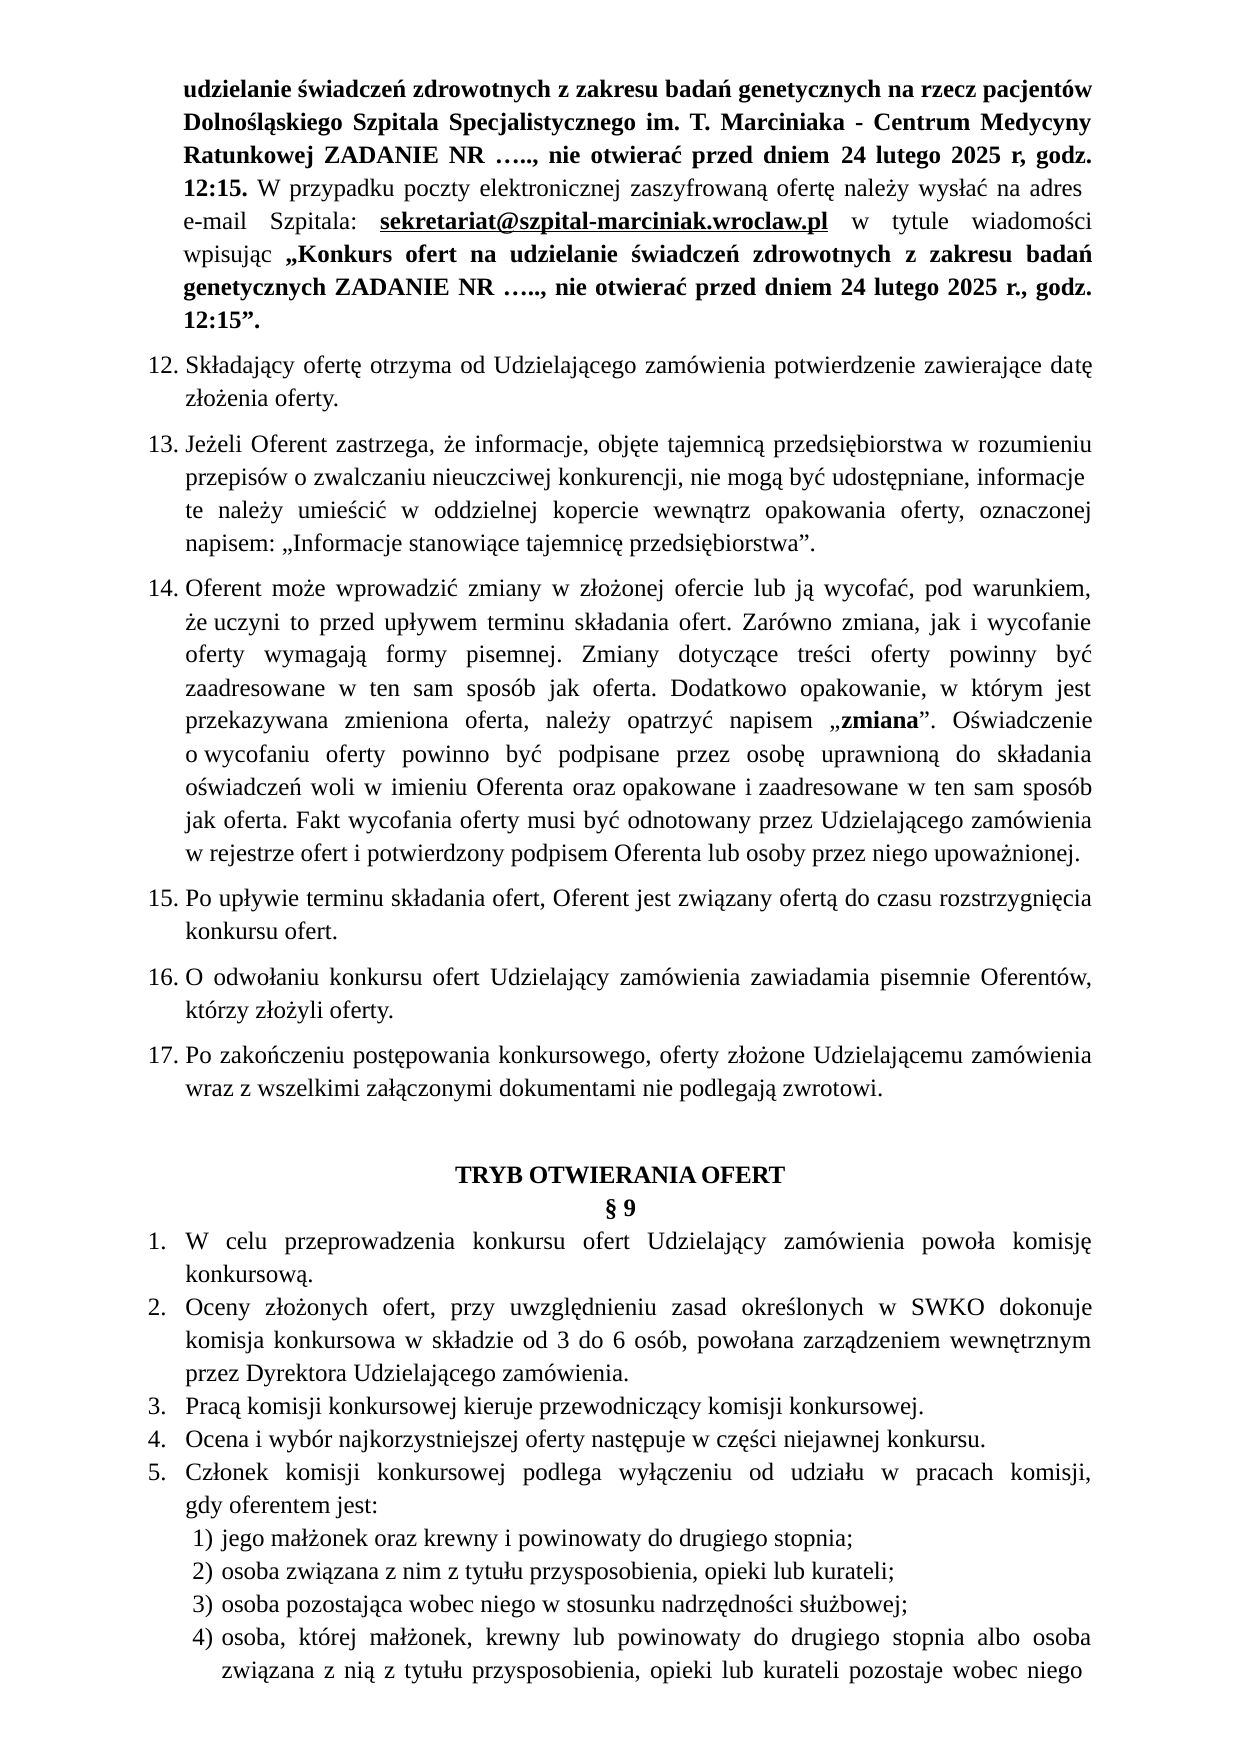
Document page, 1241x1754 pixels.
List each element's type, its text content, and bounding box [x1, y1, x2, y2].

list Po zakończeniu postępowania konkursowego, oferty złożone Udzielającemu zamówienia wraz z wszelkimi załączonymi dokumentami nie podlegają zwrotowi. [148, 1040, 1093, 1102]
list Oferent może wprowadzić zmiany w złożonej ofercie lub ją wycofać, pod warunkiem, że uczyni to przed upływem terminu składania ofert. Zarówno zmiana, jak i wycofanie oferty wymagają formy pisemnej. Zmiany dotyczące treści oferty powinny być zaadresowane w ten sam sposób jak oferta. Dodatkowo opakowanie, w którym jest przekazywana zmieniona oferta, należy opatrzyć napisem „zmiana”. Oświadczenie o wycofaniu oferty powinno być podpisane przez osobę uprawnioną do składania oświadczeń woli w imieniu Oferenta oraz opakowane i zaadresowane w ten sam sposób jak oferta. Fakt wycofania oferty musi być odnotowany przez Udzielającego zamówienia w rejestrze ofert i potwierdzony podpisem Oferenta lub osoby przez niego upoważnionej. [148, 573, 1093, 866]
list osoba związana z nim z tytułu przysposobienia, opieki lub kurateli; [192, 1556, 1093, 1585]
list osoba, której małżonek, krewny lub powinowaty do drugiego stopnia albo osoba związana z nią z tytułu przysposobienia, opieki lub kurateli pozostaje wobec niego [192, 1622, 1093, 1684]
list osoba pozostająca wobec niego w stosunku nadrzędności służbowej; [192, 1589, 1093, 1618]
text § 9 [148, 1193, 1093, 1222]
list Pracą komisji konkursowej kieruje przewodniczący komisji konkursowej. [148, 1391, 1093, 1420]
list Jeżeli Oferent zastrzega, że informacje, objęte tajemnicą przedsiębiorstwa w rozumieniu przepisów o zwalczaniu nieuczciwej konkurencji, nie mogą być udostępniane, informacje te należy umieścić w oddzielnej kopercie wewnątrz opakowania oferty, oznaczonej napisem: „Informacje stanowiące tajemnicę przedsiębiorstwa”. [148, 429, 1093, 557]
list Oceny złożonych ofert, przy uwzględnieniu zasad określonych w SWKO dokonuje komisja konkursowa w składzie od 3 do 6 osób, powołana zarządzeniem wewnętrznym przez Dyrektora Udzielającego zamówienia. [148, 1292, 1093, 1387]
list jego małżonek oraz krewny i powinowaty do drugiego stopnia; [192, 1523, 1093, 1552]
list W celu przeprowadzenia konkursu ofert Udzielający zamówienia powoła komisję konkursową. [148, 1226, 1093, 1288]
text TRYB OTWIERANIA OFERT [148, 1160, 1093, 1189]
list Członek komisji konkursowej podlega wyłączeniu od udziału w pracach komisji, gdy oferentem jest: [148, 1457, 1093, 1519]
list O odwołaniu konkursu ofert Udzielający zamówienia zawiadamia pisemnie Oferentów, którzy złożyli oferty. [148, 962, 1093, 1023]
list udzielanie świadczeń zdrowotnych z zakresu badań genetycznych na rzecz pacjentów Dolnośląskiego Szpitala Specjalistycznego im. T. Marciniaka - Centrum Medycyny Ratunkowej ZADANIE NR ….., nie otwierać przed dniem 24 lutego 2025 r, godz. 12:15. W przypadku poczty elektronicznej zaszyfrowaną ofertę należy wysłać na adres e-mail Szpitala: sekretariat@szpital-marciniak.wroclaw.pl w tytule wiadomości wpisując „Konkurs ofert na udzielanie świadczeń zdrowotnych z zakresu badań genetycznych ZADANIE NR ….., nie otwierać przed dniem 24 lutego 2025 r., godz. 12:15”. [148, 74, 1093, 334]
list Składający ofertę otrzyma od Udzielającego zamówienia potwierdzenie zawierające datę złożenia oferty. [148, 350, 1093, 412]
list Po upływie terminu składania ofert, Oferent jest związany ofertą do czasu rozstrzygnięcia konkursu ofert. [148, 883, 1093, 945]
list Ocena i wybór najkorzystniejszej oferty następuje w części niejawnej konkursu. [148, 1424, 1093, 1453]
